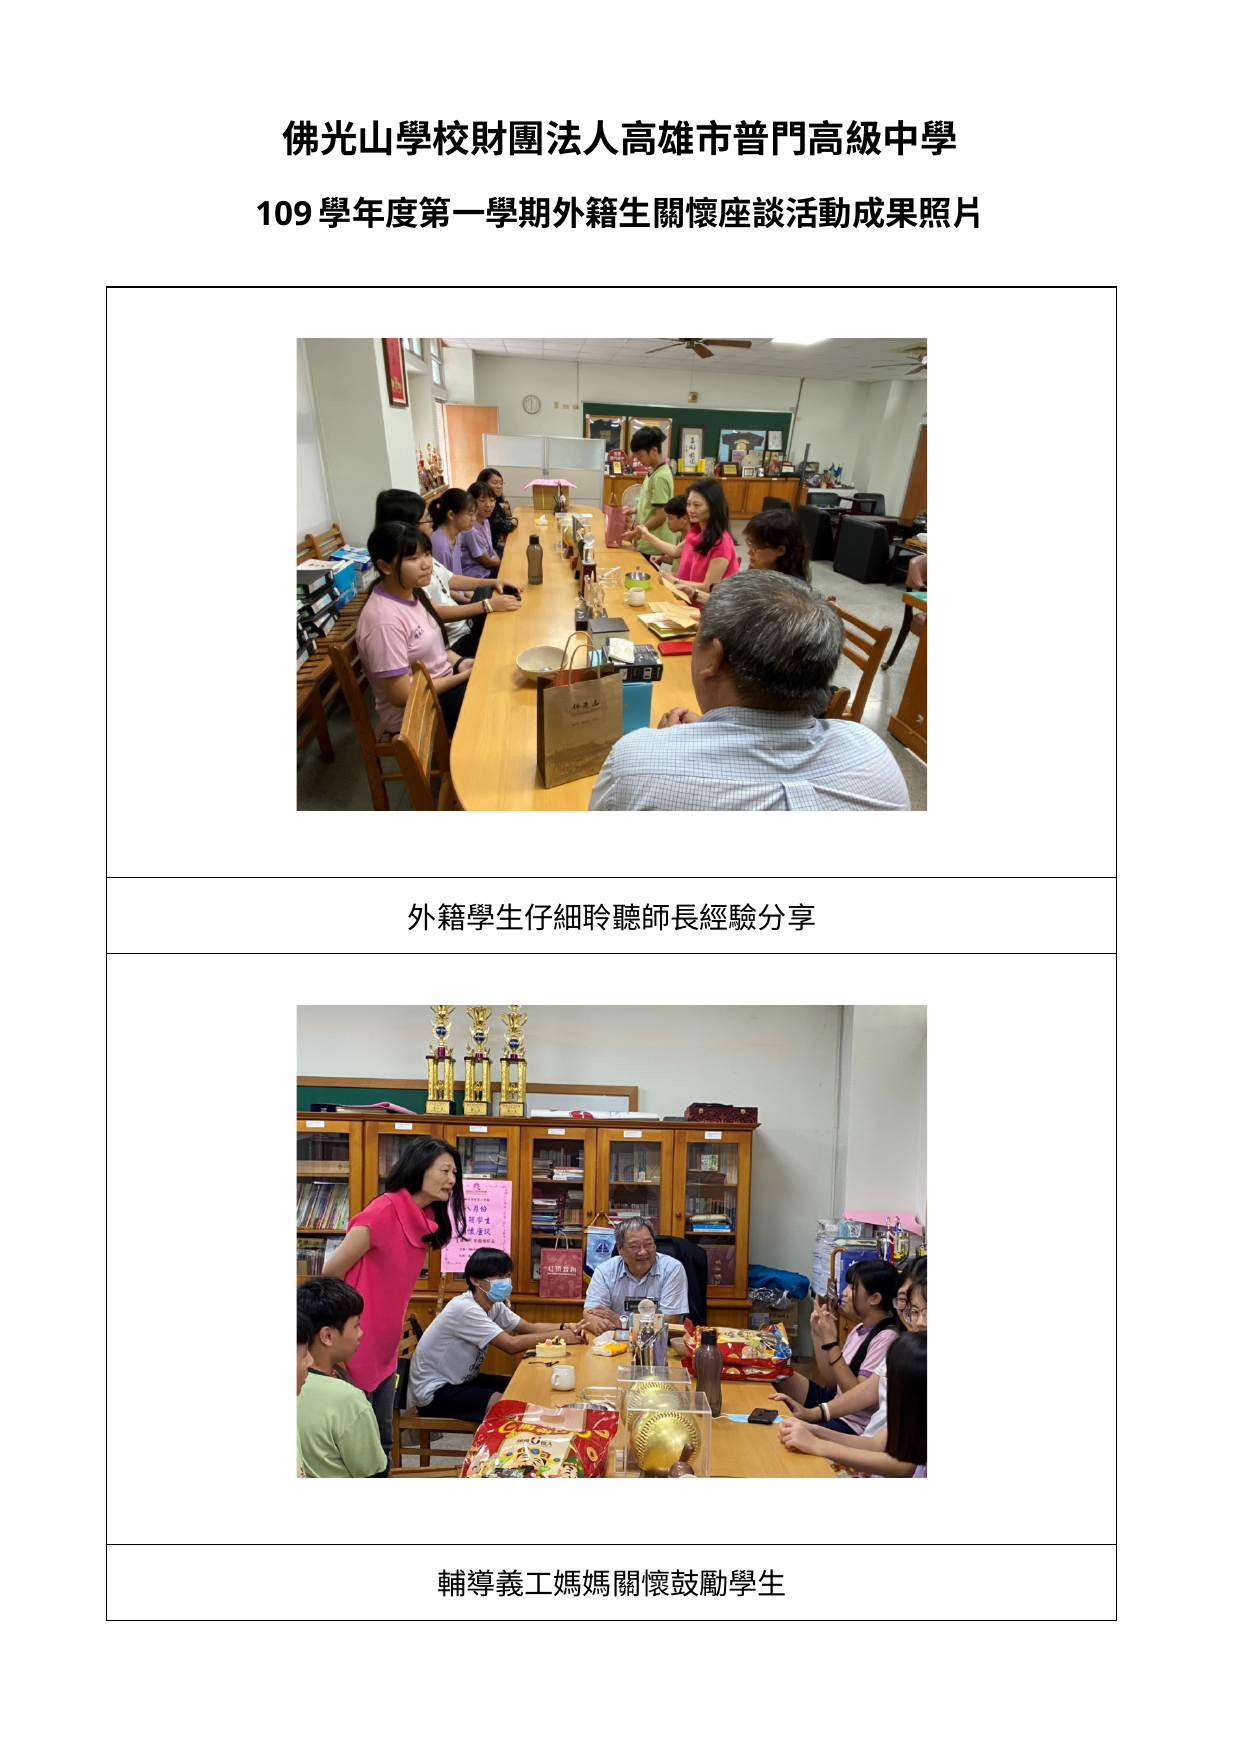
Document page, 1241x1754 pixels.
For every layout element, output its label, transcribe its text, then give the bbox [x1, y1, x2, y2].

picture [296, 338, 928, 811]
table_cell 外籍學生仔細聆聽師長經驗分享 [107, 878, 1116, 953]
table_header [107, 288, 1116, 877]
text 109學年度第一學期外籍生關懷座談活動成果照片 [118, 174, 1122, 249]
picture [296, 1005, 928, 1478]
text 佛光山學校財團法人高雄市普門高級中學 [118, 99, 1122, 174]
table_cell 輔導義工媽媽關懷鼓勵學生 [107, 1545, 1116, 1619]
table_cell [107, 954, 1116, 1543]
